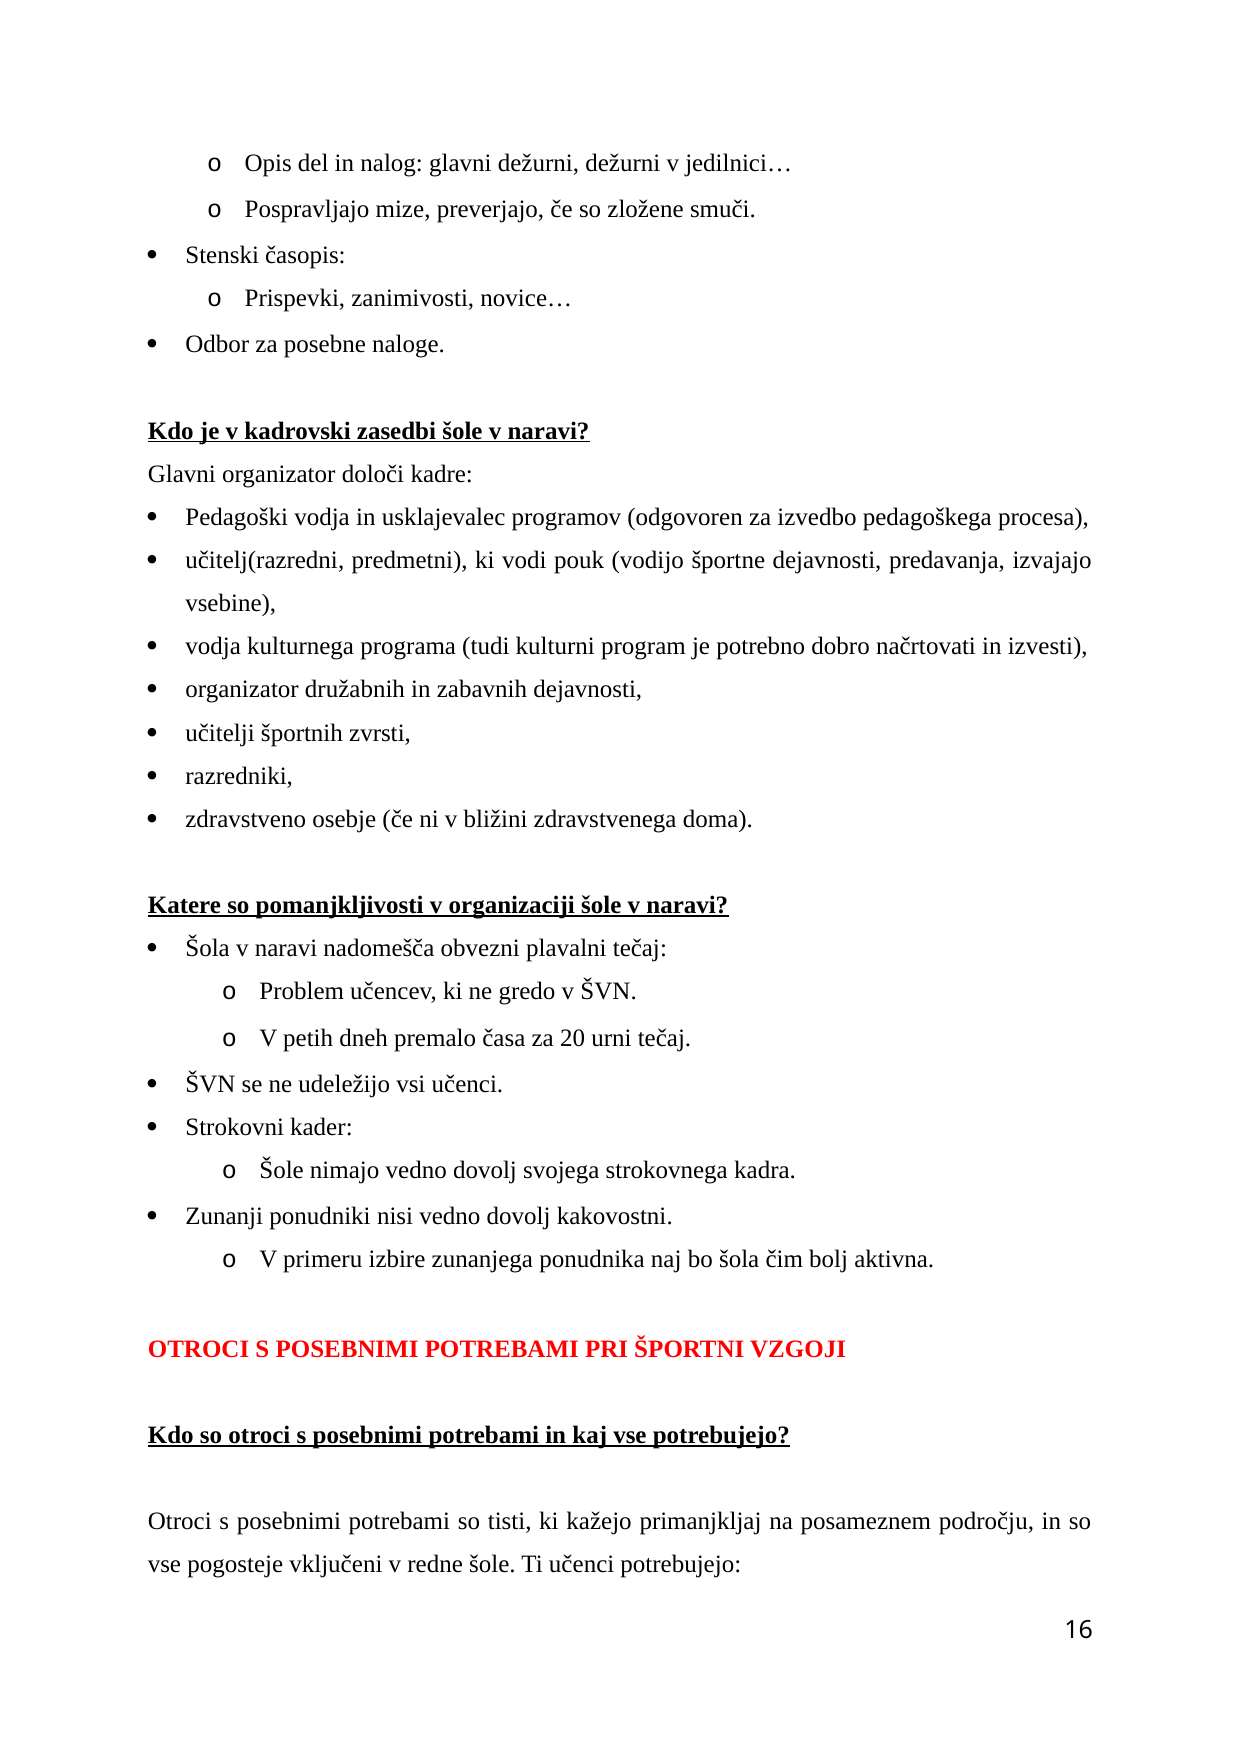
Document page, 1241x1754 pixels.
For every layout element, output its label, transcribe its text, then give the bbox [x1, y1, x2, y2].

list Pospravljajo mize, preverjajo, če so zložene smuči. [207, 194, 1093, 225]
text Kdo je v kadrovski zasedbi šole v naravi? [148, 416, 1093, 444]
list razredniki, [148, 761, 1093, 789]
list Zunanji ponudniki nisi vedno dovolj kakovostni. [148, 1201, 1093, 1230]
list Prispevki, zanimivosti, novice… [207, 283, 1093, 314]
list Odbor za posebne naloge. [148, 329, 1093, 358]
list učitelj(razredni, predmetni), ki vodi pouk (vodijo športne dejavnosti, predavanja, izvajajo vsebine), [148, 545, 1093, 617]
list organizator družabnih in zabavnih dejavnosti, [148, 674, 1093, 703]
list Šola v naravi nadomešča obvezni plavalni tečaj: [148, 933, 1093, 962]
list Pedagoški vodja in usklajevalec programov (odgovoren za izvedbo pedagoškega procesa), [148, 502, 1093, 531]
text Kdo so otroci s posebnimi potrebami in kaj vse potrebujejo? [148, 1420, 1093, 1449]
list Opis del in nalog: glavni dežurni, dežurni v jedilnici… [207, 148, 1093, 178]
text OTROCI S POSEBNIMI POTREBAMI PRI ŠPORTNI VZGOJI [148, 1334, 1093, 1363]
list vodja kulturnega programa (tudi kulturni program je potrebno dobro načrtovati in izvesti), [148, 631, 1093, 660]
text Glavni organizator določi kadre: [148, 459, 1093, 488]
list zdravstveno osebje (če ni v bližini zdravstvenega doma). [148, 804, 1093, 833]
list ŠVN se ne udeležijo vsi učenci. [148, 1069, 1093, 1098]
text Katere so pomanjkljivosti v organizaciji šole v naravi? [148, 890, 1093, 919]
list V petih dneh premalo časa za 20 urni tečaj. [222, 1023, 1093, 1053]
list Šole nimajo vedno dovolj svojega strokovnega kadra. [222, 1155, 1093, 1186]
list Problem učencev, ki ne gredo v ŠVN. [222, 976, 1093, 1007]
text Otroci s posebnimi potrebami so tisti, ki kažejo primanjkljaj na posameznem področju, in so vse pogosteje vključeni v redne šole. Ti učenci potrebujejo: [148, 1506, 1093, 1578]
list V primeru izbire zunanjega ponudnika naj bo šola čim bolj aktivna. [222, 1244, 1093, 1275]
list Strokovni kader: [148, 1112, 1093, 1141]
list Stenski časopis: [148, 240, 1093, 269]
list učitelji športnih zvrsti, [148, 718, 1093, 746]
